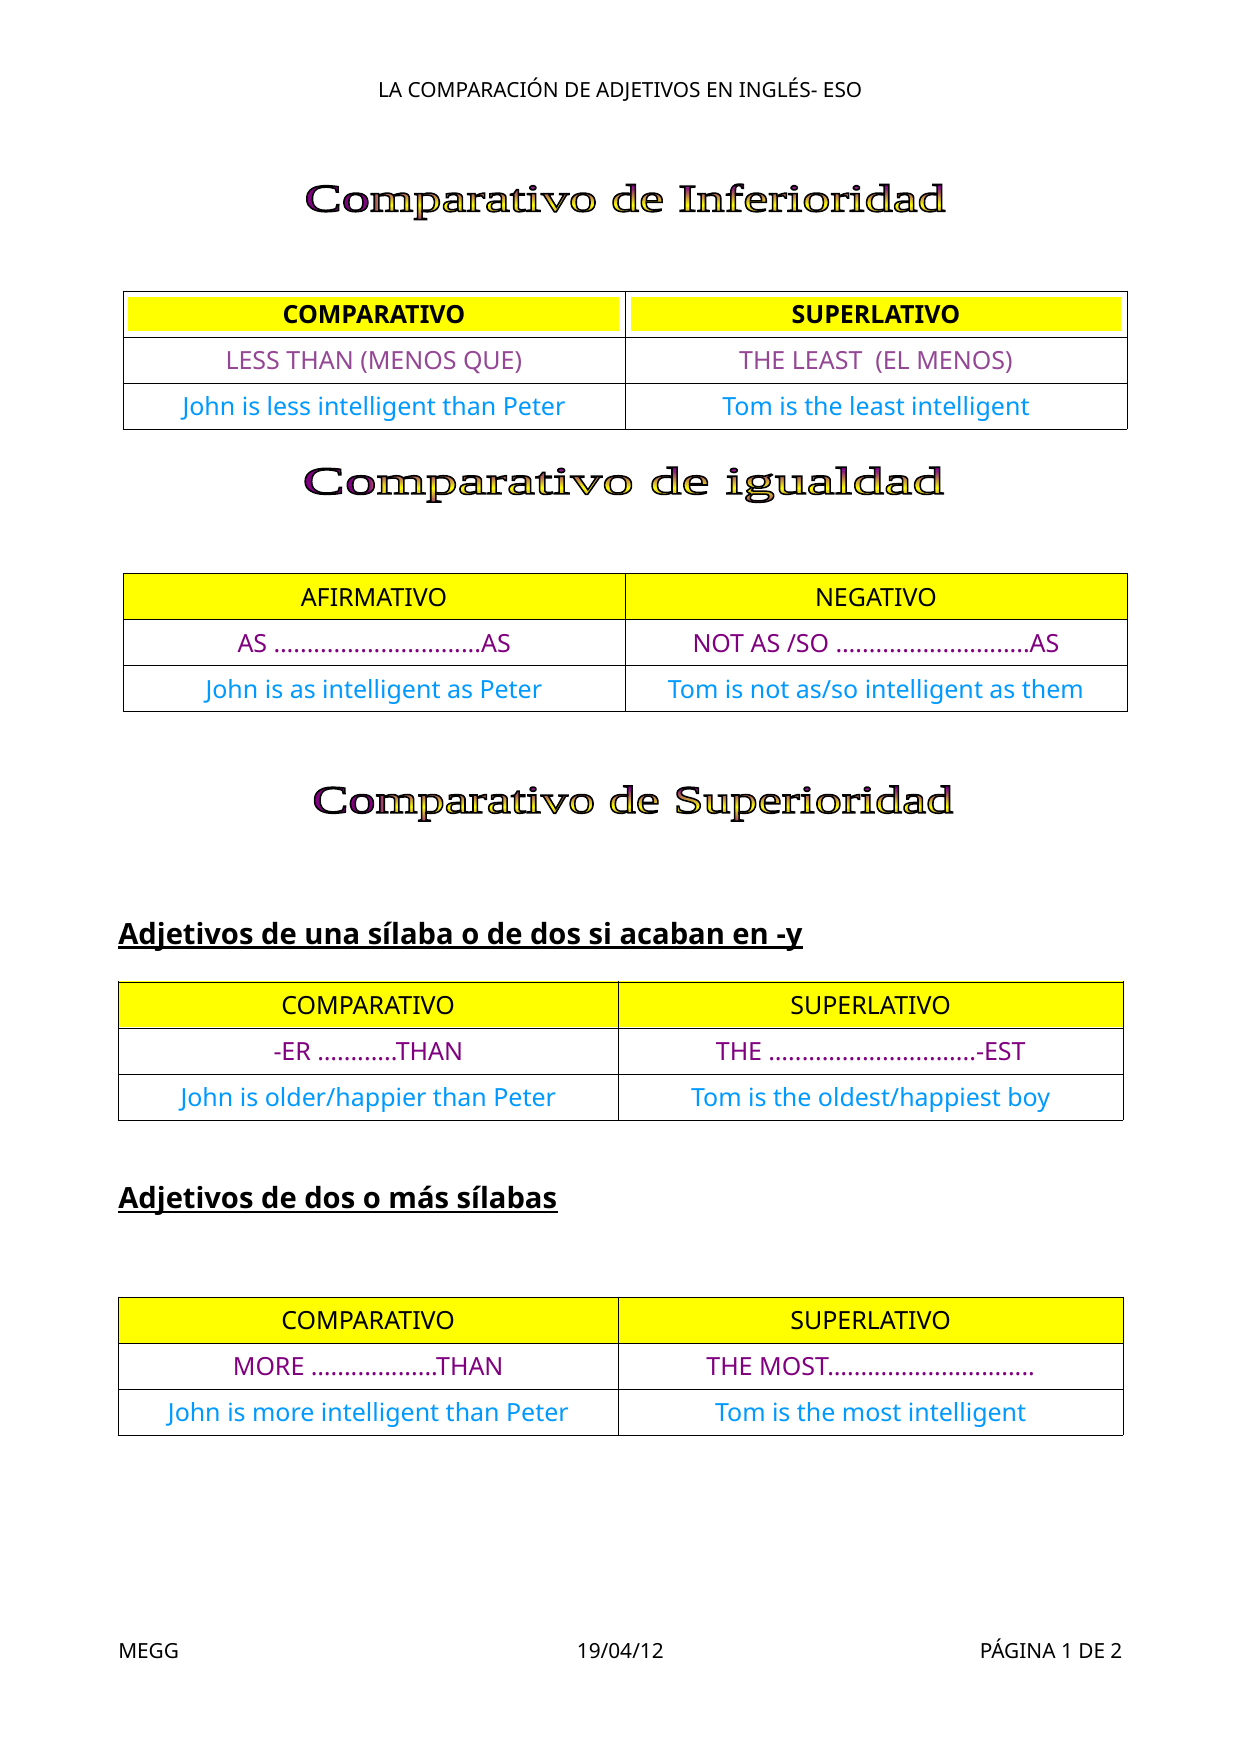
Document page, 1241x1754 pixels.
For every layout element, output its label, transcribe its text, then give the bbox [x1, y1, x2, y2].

table_header COMPARATIVO [119, 1298, 618, 1343]
table_header COMPARATIVO [119, 983, 618, 1027]
table_header AFIRMATIVO [124, 574, 625, 619]
table_header COMPARATIVO [124, 292, 625, 337]
table_cell Tom is not as/so intelligent as them [626, 666, 1127, 711]
table_cell THE LEAST (EL MENOS) [626, 338, 1127, 383]
table_cell LESS THAN (MENOS QUE) [124, 338, 625, 383]
table_cell Tom is the least intelligent [626, 384, 1127, 429]
table_header SUPERLATIVO [626, 292, 1127, 337]
table_cell John is as intelligent as Peter [124, 666, 625, 711]
table_header SUPERLATIVO [619, 983, 1123, 1027]
table_header NEGATIVO [626, 574, 1127, 619]
text Adjetivos de dos o más sílabas [118, 1177, 1122, 1217]
table_cell NOT AS /SO …..........................AS [626, 620, 1127, 665]
table_cell AS …............................AS [124, 620, 625, 665]
table_cell -ER ….........THAN [119, 1029, 618, 1073]
table_cell John is older/happier than Peter [119, 1075, 618, 1119]
table_cell Tom is the oldest/happiest boy [619, 1075, 1123, 1119]
table_header SUPERLATIVO [619, 1298, 1123, 1343]
table_cell John is less intelligent than Peter [124, 384, 625, 429]
text Adjetivos de una sílaba o de dos si acaban en -y [118, 913, 1122, 953]
table_cell MORE …................THAN [119, 1344, 618, 1389]
table_cell Tom is the most intelligent [619, 1390, 1123, 1435]
table_cell THE …............................-EST [619, 1029, 1123, 1073]
table_cell John is more intelligent than Peter [119, 1390, 618, 1435]
table_cell THE MOST…............................ [619, 1344, 1123, 1389]
